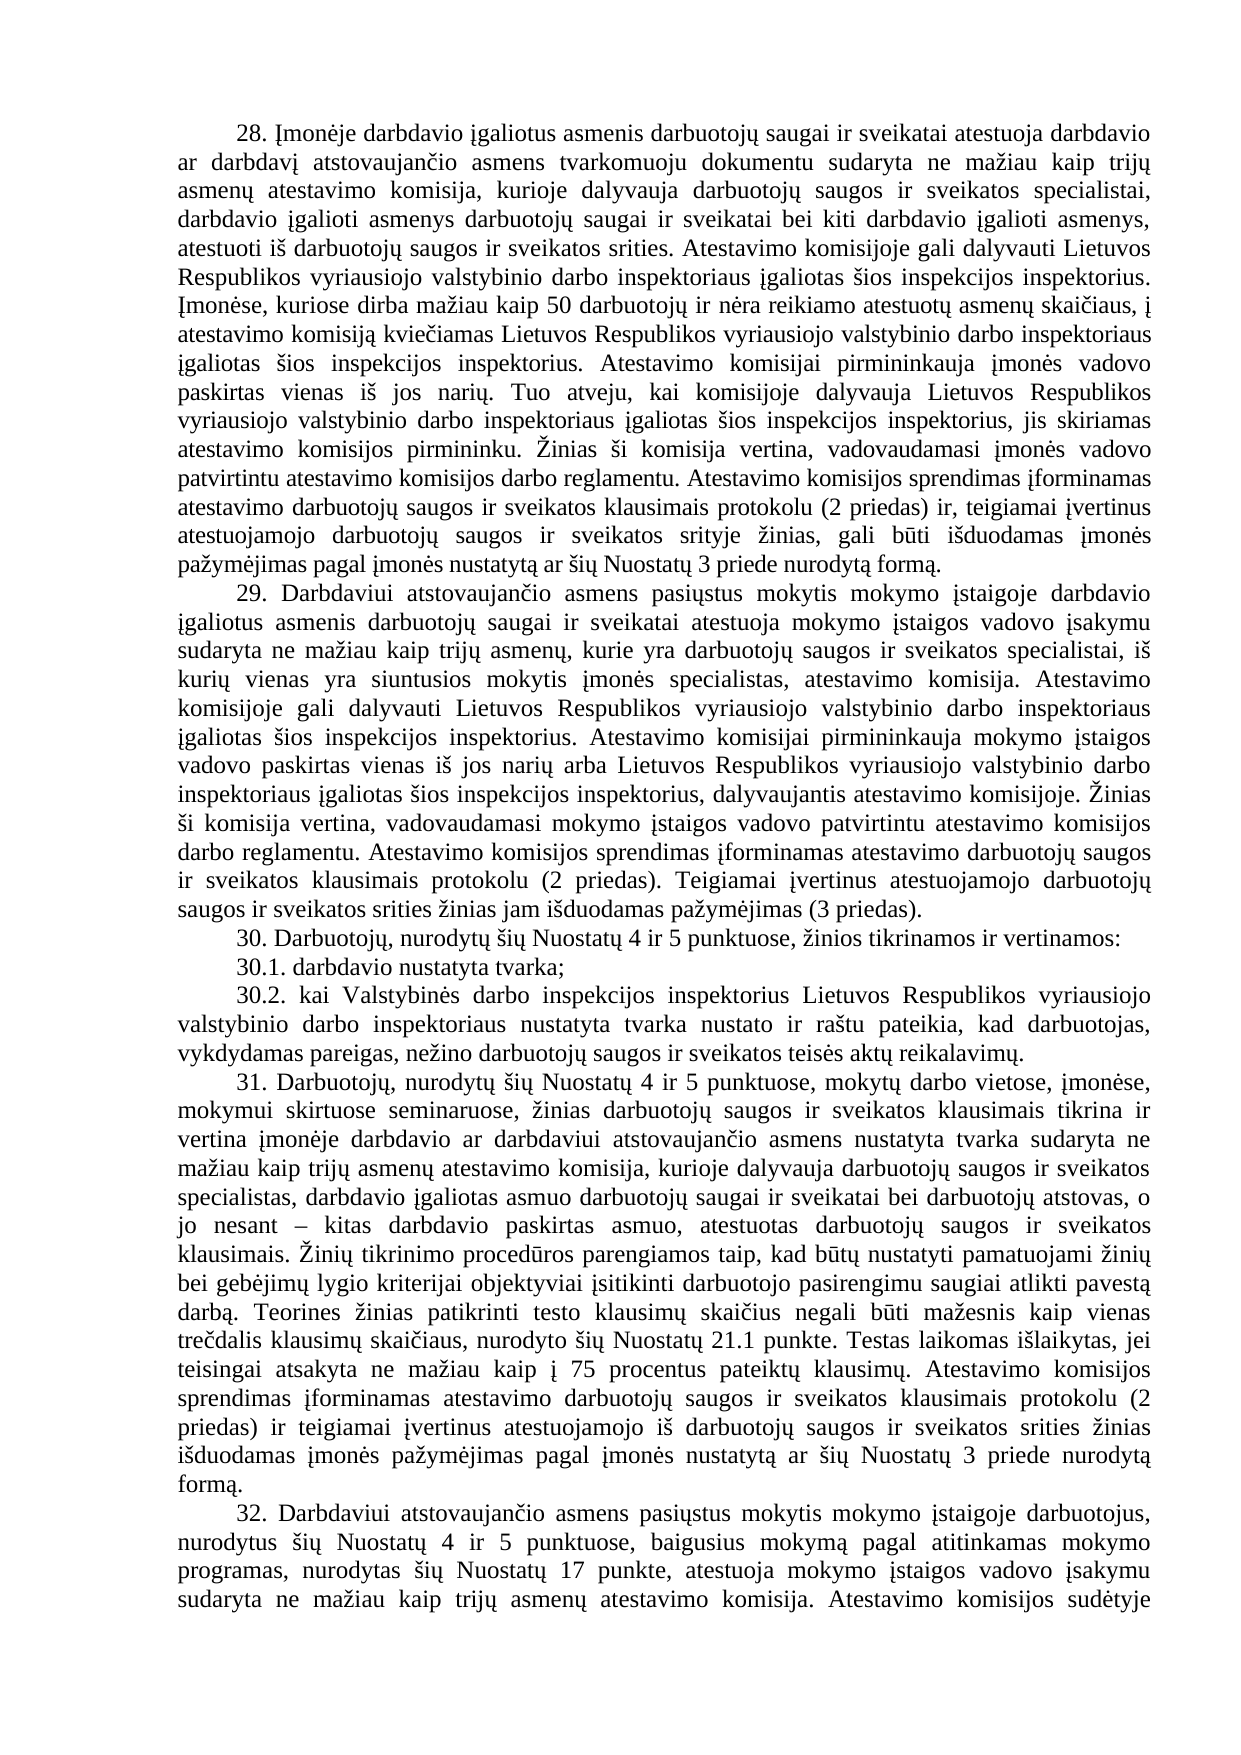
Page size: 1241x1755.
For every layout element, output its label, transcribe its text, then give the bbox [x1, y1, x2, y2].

text 30.2. kai Valstybinės darbo inspekcijos inspektorius Lietuvos Respublikos vyriausiojo valstybinio darbo inspektoriaus nustatyta tvarka nustato ir raštu pateikia, kad darbuotojas, vykdydamas pareigas, nežino darbuotojų saugos ir sveikatos teisės aktų reikalavimų. [177, 981, 1152, 1067]
text 28. Įmonėje darbdavio įgaliotus asmenis darbuotojų saugai ir sveikatai atestuoja darbdavio ar darbdavį atstovaujančio asmens tvarkomuoju dokumentu sudaryta ne mažiau kaip trijų asmenų atestavimo komisija, kurioje dalyvauja darbuotojų saugos ir sveikatos specialistai, darbdavio įgalioti asmenys darbuotojų saugai ir sveikatai bei kiti darbdavio įgalioti asmenys, atestuoti iš darbuotojų saugos ir sveikatos srities. Atestavimo komisijoje gali dalyvauti Lietuvos Respublikos vyriausiojo valstybinio darbo inspektoriaus įgaliotas šios inspekcijos inspektorius. Įmonėse, kuriose dirba mažiau kaip 50 darbuotojų ir nėra reikiamo atestuotų asmenų skaičiaus, į atestavimo komisiją kviečiamas Lietuvos Respublikos vyriausiojo valstybinio darbo inspektoriaus įgaliotas šios inspekcijos inspektorius. Atestavimo komisijai pirmininkauja įmonės vadovo paskirtas vienas iš jos narių. Tuo atveju, kai komisijoje dalyvauja Lietuvos Respublikos vyriausiojo valstybinio darbo inspektoriaus įgaliotas šios inspekcijos inspektorius, jis skiriamas atestavimo komisijos pirmininku. Žinias ši komisija vertina, vadovaudamasi įmonės vadovo patvirtintu atestavimo komisijos darbo reglamentu. Atestavimo komisijos sprendimas įforminamas atestavimo darbuotojų saugos ir sveikatos klausimais protokolu (2 priedas) ir, teigiamai įvertinus atestuojamojo darbuotojų saugos ir sveikatos srityje žinias, gali būti išduodamas įmonės pažymėjimas pagal įmonės nustatytą ar šių Nuostatų 3 priede nurodytą formą. [177, 118, 1152, 578]
text 30. Darbuotojų, nurodytų šių Nuostatų 4 ir 5 punktuose, žinios tikrinamos ir vertinamos: [177, 923, 1152, 952]
text 30.1. darbdavio nustatyta tvarka; [177, 952, 1152, 981]
text 29. Darbdaviui atstovaujančio asmens pasiųstus mokytis mokymo įstaigoje darbdavio įgaliotus asmenis darbuotojų saugai ir sveikatai atestuoja mokymo įstaigos vadovo įsakymu sudaryta ne mažiau kaip trijų asmenų, kurie yra darbuotojų saugos ir sveikatos specialistai, iš kurių vienas yra siuntusios mokytis įmonės specialistas, atestavimo komisija. Atestavimo komisijoje gali dalyvauti Lietuvos Respublikos vyriausiojo valstybinio darbo inspektoriaus įgaliotas šios inspekcijos inspektorius. Atestavimo komisijai pirmininkauja mokymo įstaigos vadovo paskirtas vienas iš jos narių arba Lietuvos Respublikos vyriausiojo valstybinio darbo inspektoriaus įgaliotas šios inspekcijos inspektorius, dalyvaujantis atestavimo komisijoje. Žinias ši komisija vertina, vadovaudamasi mokymo įstaigos vadovo patvirtintu atestavimo komisijos darbo reglamentu. Atestavimo komisijos sprendimas įforminamas atestavimo darbuotojų saugos ir sveikatos klausimais protokolu (2 priedas). Teigiamai įvertinus atestuojamojo darbuotojų saugos ir sveikatos srities žinias jam išduodamas pažymėjimas (3 priedas). [177, 578, 1152, 923]
text 32. Darbdaviui atstovaujančio asmens pasiųstus mokytis mokymo įstaigoje darbuotojus, nurodytus šių Nuostatų 4 ir 5 punktuose, baigusius mokymą pagal atitinkamas mokymo programas, nurodytas šių Nuostatų 17 punkte, atestuoja mokymo įstaigos vadovo įsakymu sudaryta ne mažiau kaip trijų asmenų atestavimo komisija. Atestavimo komisijos sudėtyje [177, 1498, 1152, 1613]
text 31. Darbuotojų, nurodytų šių Nuostatų 4 ir 5 punktuose, mokytų darbo vietose, įmonėse, mokymui skirtuose seminaruose, žinias darbuotojų saugos ir sveikatos klausimais tikrina ir vertina įmonėje darbdavio ar darbdaviui atstovaujančio asmens nustatyta tvarka sudaryta ne mažiau kaip trijų asmenų atestavimo komisija, kurioje dalyvauja darbuotojų saugos ir sveikatos specialistas, darbdavio įgaliotas asmuo darbuotojų saugai ir sveikatai bei darbuotojų atstovas, o jo nesant – kitas darbdavio paskirtas asmuo, atestuotas darbuotojų saugos ir sveikatos klausimais. Žinių tikrinimo procedūros parengiamos taip, kad būtų nustatyti pamatuojami žinių bei gebėjimų lygio kriterijai objektyviai įsitikinti darbuotojo pasirengimu saugiai atlikti pavestą darbą. Teorines žinias patikrinti testo klausimų skaičius negali būti mažesnis kaip vienas trečdalis klausimų skaičiaus, nurodyto šių Nuostatų 21.1 punkte. Testas laikomas išlaikytas, jei teisingai atsakyta ne mažiau kaip į 75 procentus pateiktų klausimų. Atestavimo komisijos sprendimas įforminamas atestavimo darbuotojų saugos ir sveikatos klausimais protokolu (2 priedas) ir teigiamai įvertinus atestuojamojo iš darbuotojų saugos ir sveikatos srities žinias išduodamas įmonės pažymėjimas pagal įmonės nustatytą ar šių Nuostatų 3 priede nurodytą formą. [177, 1067, 1152, 1498]
